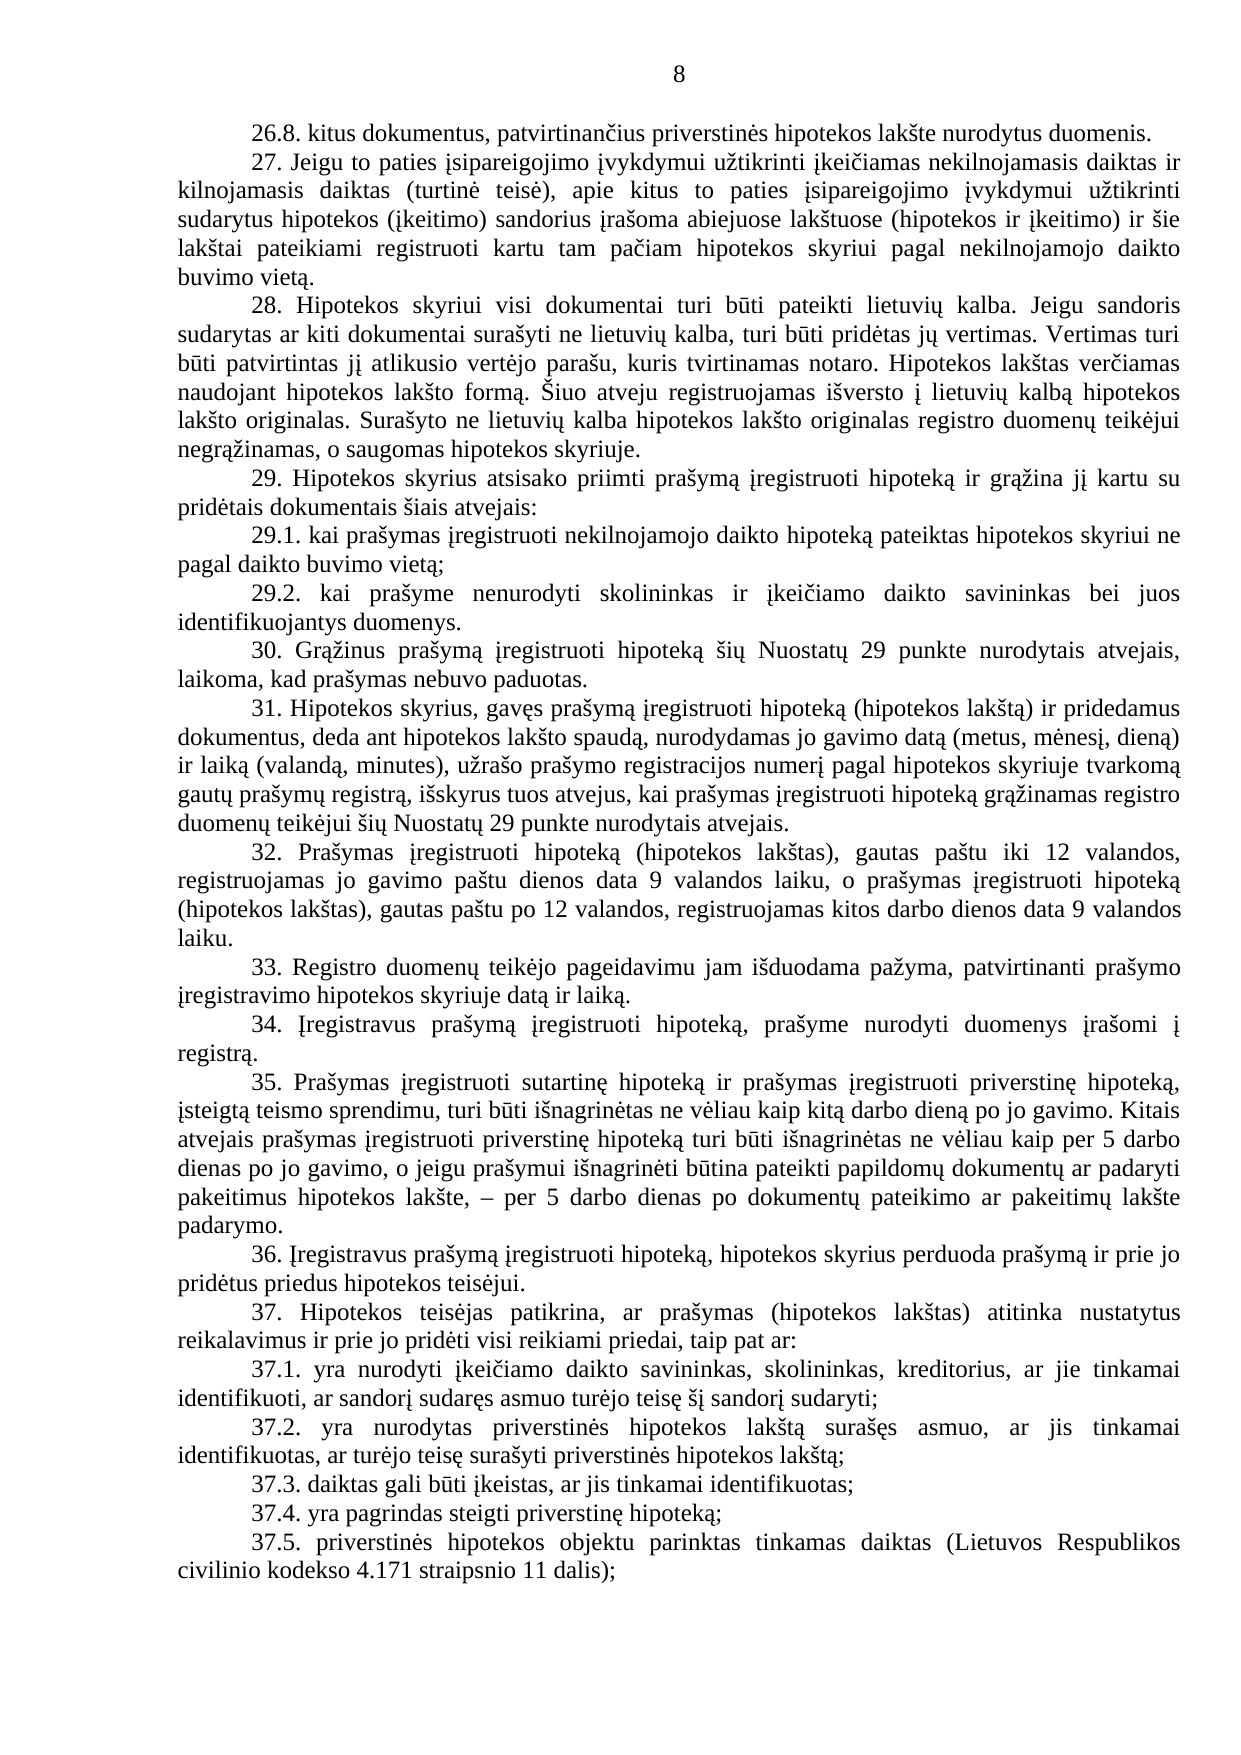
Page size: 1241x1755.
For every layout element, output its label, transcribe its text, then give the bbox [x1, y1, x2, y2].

text 31. Hipotekos skyrius, gavęs prašymą įregistruoti hipoteką (hipotekos lakštą) ir pridedamus dokumentus, deda ant hipotekos lakšto spaudą, nurodydamas jo gavimo datą (metus, mėnesį, dieną) ir laiką (valandą, minutes), užrašo prašymo registracijos numerį pagal hipotekos skyriuje tvarkomą gautų prašymų registrą, išskyrus tuos atvejus, kai prašymas įregistruoti hipoteką grąžinamas registro duomenų teikėjui šių Nuostatų 29 punkte nurodytais atvejais. [177, 693, 1181, 837]
text 37.3. daiktas gali būti įkeistas, ar jis tinkamai identifikuotas; [177, 1469, 1181, 1498]
text 35. Prašymas įregistruoti sutartinę hipoteką ir prašymas įregistruoti priverstinę hipoteką, įsteigtą teismo sprendimu, turi būti išnagrinėtas ne vėliau kaip kitą darbo dieną po jo gavimo. Kitais atvejais prašymas įregistruoti priverstinę hipoteką turi būti išnagrinėtas ne vėliau kaip per 5 darbo dienas po jo gavimo, o jeigu prašymui išnagrinėti būtina pateikti papildomų dokumentų ar padaryti pakeitimus hipotekos lakšte, – per 5 darbo dienas po dokumentų pateikimo ar pakeitimų lakšte padarymo. [177, 1067, 1181, 1239]
text 34. Įregistravus prašymą įregistruoti hipoteką, prašyme nurodyti duomenys įrašomi į registrą. [177, 1009, 1181, 1067]
text 29.2. kai prašyme nenurodyti skolininkas ir įkeičiamo daikto savininkas bei juos identifikuojantys duomenys. [177, 578, 1181, 636]
text 36. Įregistravus prašymą įregistruoti hipoteką, hipotekos skyrius perduoda prašymą ir prie jo pridėtus priedus hipotekos teisėjui. [177, 1239, 1181, 1297]
text 37.5. priverstinės hipotekos objektu parinktas tinkamas daiktas (Lietuvos Respublikos civilinio kodekso 4.171 straipsnio 11 dalis); [177, 1527, 1181, 1584]
text 37. Hipotekos teisėjas patikrina, ar prašymas (hipotekos lakštas) atitinka nustatytus reikalavimus ir prie jo pridėti visi reikiami priedai, taip pat ar: [177, 1297, 1181, 1354]
text 27. Jeigu to paties įsipareigojimo įvykdymui užtikrinti įkeičiamas nekilnojamasis daiktas ir kilnojamasis daiktas (turtinė teisė), apie kitus to paties įsipareigojimo įvykdymui užtikrinti sudarytus hipotekos (įkeitimo) sandorius įrašoma abiejuose lakštuose (hipotekos ir įkeitimo) ir šie lakštai pateikiami registruoti kartu tam pačiam hipotekos skyriui pagal nekilnojamojo daikto buvimo vietą. [177, 147, 1181, 291]
text 29. Hipotekos skyrius atsisako priimti prašymą įregistruoti hipoteką ir grąžina jį kartu su pridėtais dokumentais šiais atvejais: [177, 463, 1181, 521]
text 29.1. kai prašymas įregistruoti nekilnojamojo daikto hipoteką pateiktas hipotekos skyriui ne pagal daikto buvimo vietą; [177, 521, 1181, 578]
text 37.2. yra nurodytas priverstinės hipotekos lakštą surašęs asmuo, ar jis tinkamai identifikuotas, ar turėjo teisę surašyti priverstinės hipotekos lakštą; [177, 1412, 1181, 1469]
text 37.1. yra nurodyti įkeičiamo daikto savininkas, skolininkas, kreditorius, ar jie tinkamai identifikuoti, ar sandorį sudaręs asmuo turėjo teisę šį sandorį sudaryti; [177, 1354, 1181, 1412]
text 33. Registro duomenų teikėjo pageidavimu jam išduodama pažyma, patvirtinanti prašymo įregistravimo hipotekos skyriuje datą ir laiką. [177, 952, 1181, 1009]
text 32. Prašymas įregistruoti hipoteką (hipotekos lakštas), gautas paštu iki 12 valandos, registruojamas jo gavimo paštu dienos data 9 valandos laiku, o prašymas įregistruoti hipoteką (hipotekos lakštas), gautas paštu po 12 valandos, registruojamas kitos darbo dienos data 9 valandos laiku. [177, 837, 1181, 952]
text 26.8. kitus dokumentus, patvirtinančius priverstinės hipotekos lakšte nurodytus duomenis. [177, 118, 1181, 147]
text 28. Hipotekos skyriui visi dokumentai turi būti pateikti lietuvių kalba. Jeigu sandoris sudarytas ar kiti dokumentai surašyti ne lietuvių kalba, turi būti pridėtas jų vertimas. Vertimas turi būti patvirtintas jį atlikusio vertėjo parašu, kuris tvirtinamas notaro. Hipotekos lakštas verčiamas naudojant hipotekos lakšto formą. Šiuo atveju registruojamas išversto į lietuvių kalbą hipotekos lakšto originalas. Surašyto ne lietuvių kalba hipotekos lakšto originalas registro duomenų teikėjui negrąžinamas, o saugomas hipotekos skyriuje. [177, 291, 1181, 463]
text 37.4. yra pagrindas steigti priverstinę hipoteką; [177, 1498, 1181, 1527]
text 30. Grąžinus prašymą įregistruoti hipoteką šių Nuostatų 29 punkte nurodytais atvejais, laikoma, kad prašymas nebuvo paduotas. [177, 636, 1181, 693]
